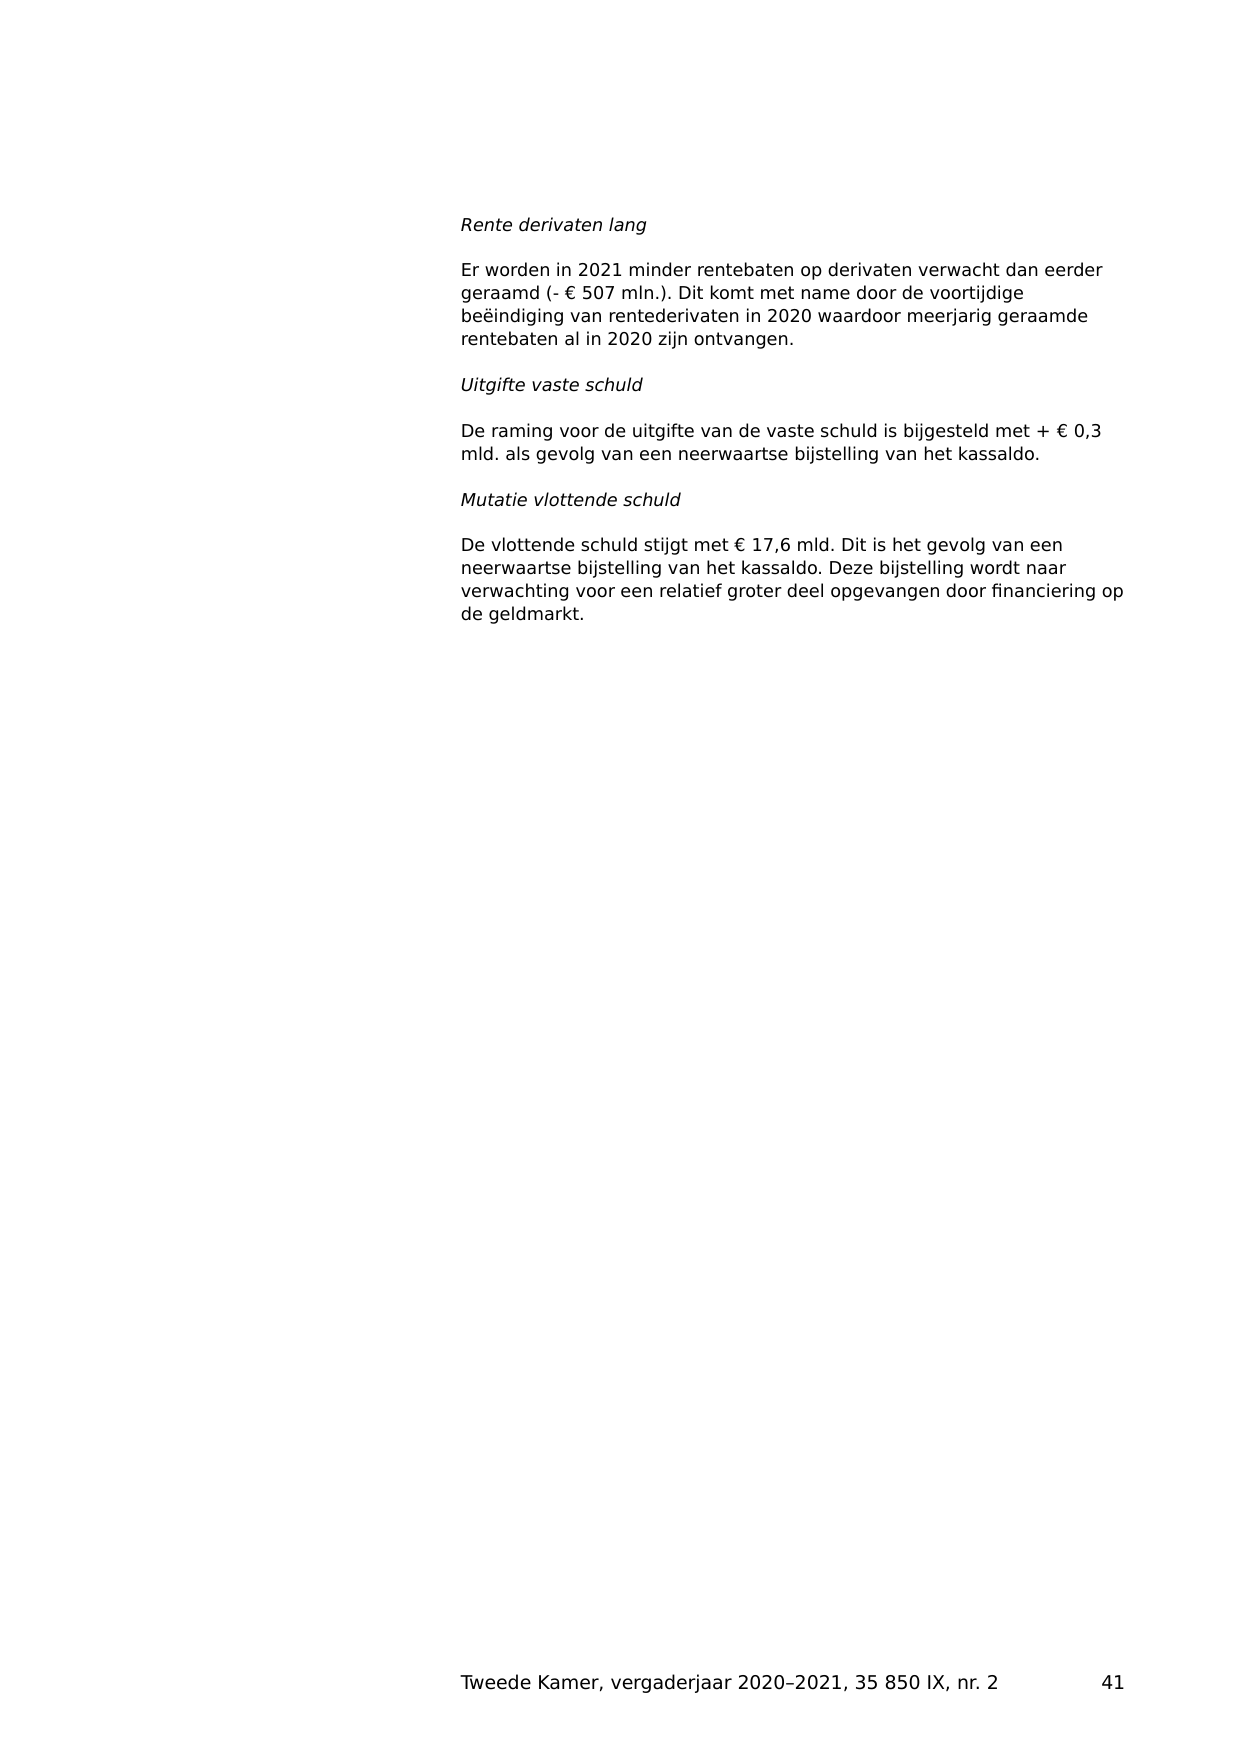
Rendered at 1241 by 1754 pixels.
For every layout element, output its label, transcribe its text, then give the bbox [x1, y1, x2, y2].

text Rente derivaten lang [461, 213, 1125, 236]
text De vlottende schuld stijgt met € 17,6 mld. Dit is het gevolg van een neerwaartse bijstelling van het kassaldo. Deze bijstelling wordt naar verwachting voor een relatief groter deel opgevangen door financiering op de geldmarkt. [461, 533, 1125, 625]
text Er worden in 2021 minder rentebaten op derivaten verwacht dan eerder geraamd (- € 507 mln.). Dit komt met name door de voortijdige beëindiging van rentederivaten in 2020 waardoor meerjarig geraamde rentebaten al in 2020 zijn ontvangen. [461, 258, 1125, 350]
text Uitgifte vaste schuld [461, 373, 1125, 396]
text Mutatie vlottende schuld [461, 488, 1125, 511]
text De raming voor de uitgifte van de vaste schuld is bijgesteld met + € 0,3 mld. als gevolg van een neerwaartse bijstelling van het kassaldo. [461, 419, 1125, 465]
